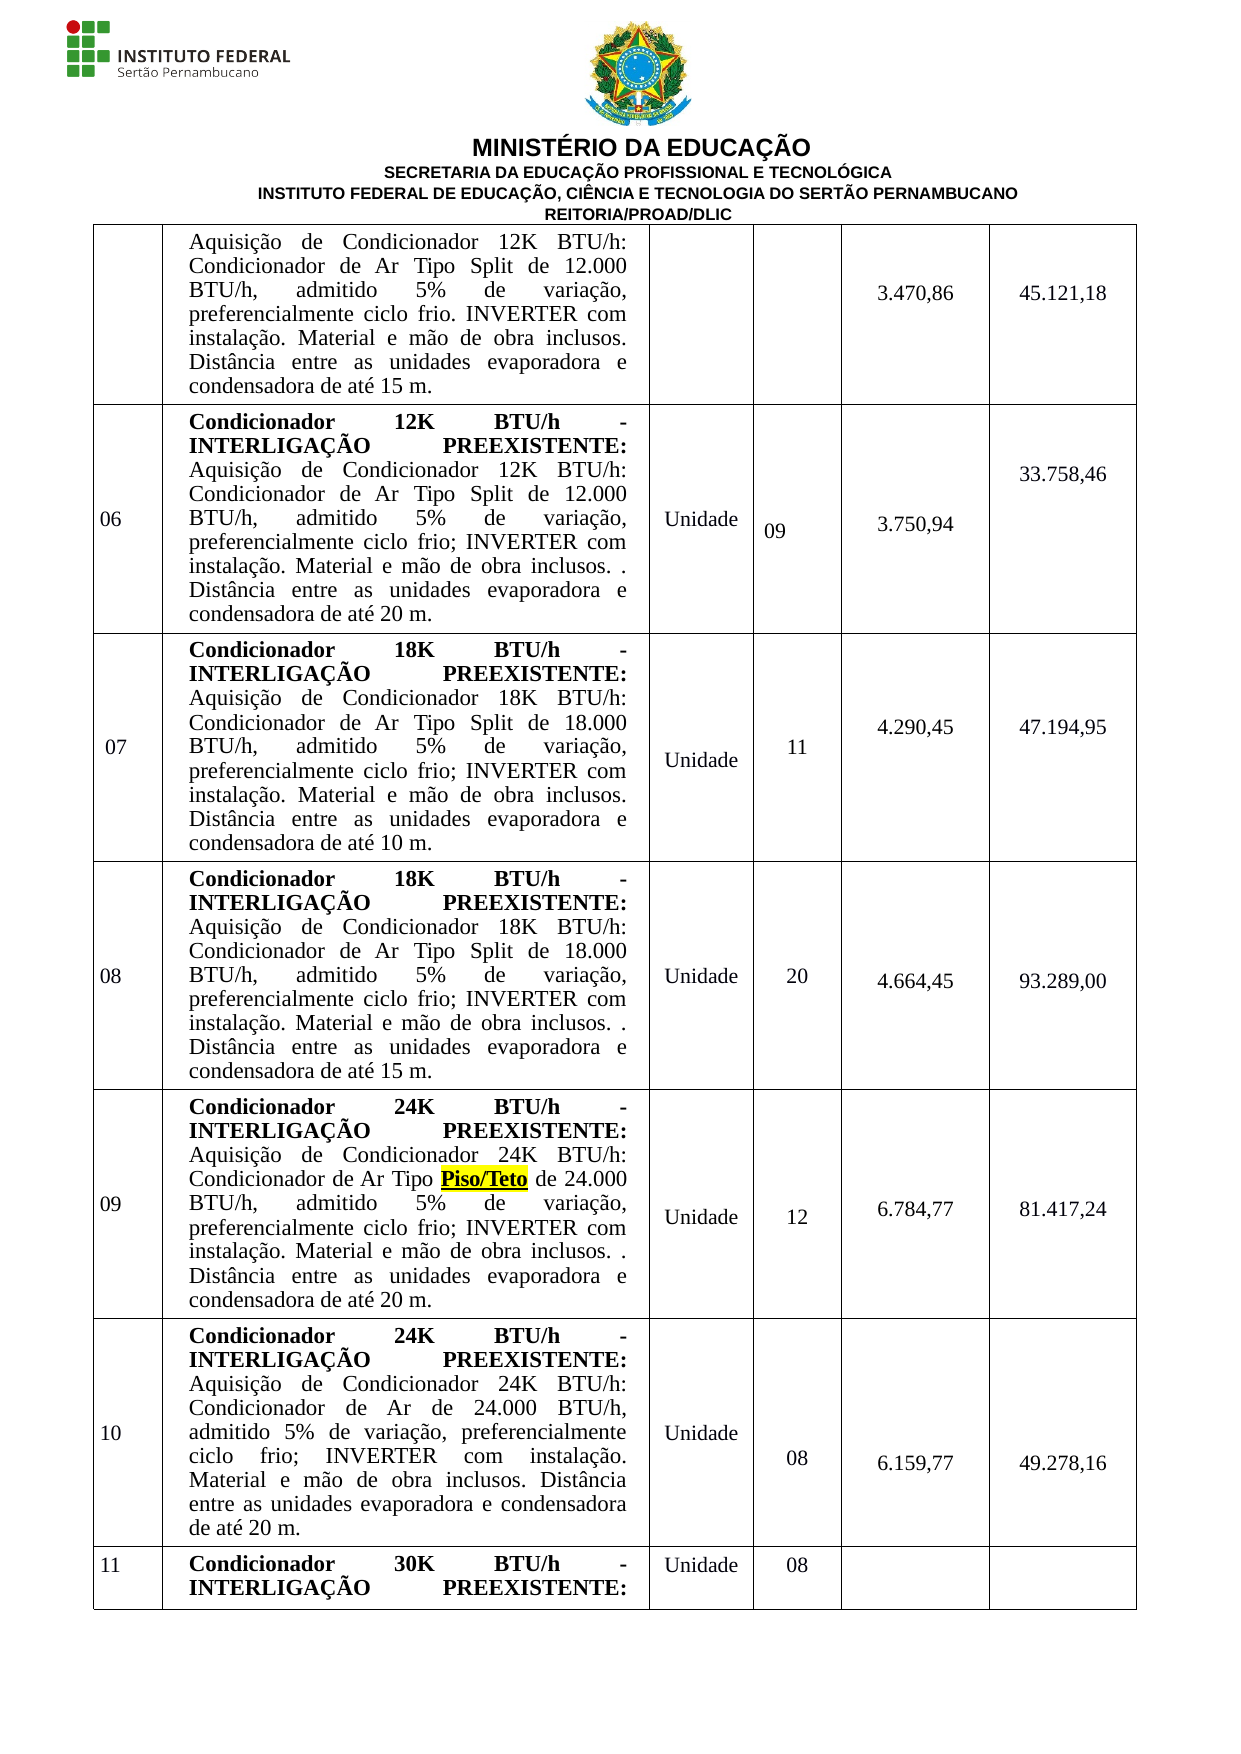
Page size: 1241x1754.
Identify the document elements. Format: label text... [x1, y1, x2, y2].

table_cell 4.664,45 [842, 862, 989, 1089]
table_cell Condicionador 30K BTU/h - INTERLIGAÇÃO PREEXISTENTE: [163, 1547, 649, 1609]
table_cell 45.121,18 [990, 225, 1136, 404]
table_cell 6.784,77 [842, 1090, 989, 1318]
table_cell Condicionador 18K BTU/h - INTERLIGAÇÃO PREEXISTENTE: Aquisição de Condicionador 18K BTU/h: Condicionador de Ar Tipo Split de 18.000 BTU/h, admitido 5% de variação, preferencialmente ciclo frio; INVERTER com instalação. Material e mão de obra inclusos. Distância entre as unidades evaporadora e condensadora de até 10 m. [163, 634, 649, 861]
table_cell Condicionador 24K BTU/h - INTERLIGAÇÃO PREEXISTENTE: Aquisição de Condicionador 24K BTU/h: Condicionador de Ar Tipo Piso/Teto de 24.000 BTU/h, admitido 5% de variação, preferencialmente ciclo frio; INVERTER com instalação. Material e mão de obra inclusos. . Distância entre as unidades evaporadora e condensadora de até 20 m. [163, 1090, 649, 1318]
table_cell Unidade [650, 1319, 753, 1546]
table_cell Unidade [650, 1090, 753, 1318]
table_cell Condicionador 12K BTU/h - INTERLIGAÇÃO PREEXISTENTE: Aquisição de Condicionador 12K BTU/h: Condicionador de Ar Tipo Split de 12.000 BTU/h, admitido 5% de variação, preferencialmente ciclo frio; INVERTER com instalação. Material e mão de obra inclusos. . Distância entre as unidades evaporadora e condensadora de até 20 m. [163, 405, 649, 632]
table_cell 10 [94, 1319, 162, 1546]
table_cell 6.159,77 [842, 1319, 989, 1546]
table_cell Unidade [650, 862, 753, 1089]
table_cell 81.417,24 [990, 1090, 1136, 1318]
table_cell Unidade [650, 634, 753, 861]
table_cell 06 [94, 405, 162, 632]
picture [584, 21, 692, 126]
table_cell 49.278,16 [990, 1319, 1136, 1546]
table_cell 09 [94, 1090, 162, 1318]
table_cell Unidade [650, 405, 753, 632]
table_cell 08 [754, 1319, 841, 1546]
table_cell 11 [754, 634, 841, 861]
table_cell Unidade [650, 1547, 753, 1609]
table_cell [990, 1547, 1136, 1609]
table_cell 3.750,94 [842, 405, 989, 632]
picture [66, 20, 291, 77]
table_cell [842, 1547, 989, 1609]
table_cell 3.470,86 [842, 225, 989, 404]
table_cell 4.290,45 [842, 634, 989, 861]
table_cell [650, 225, 753, 404]
table_cell [754, 225, 841, 404]
table_cell Aquisição de Condicionador 12K BTU/h: Condicionador de Ar Tipo Split de 12.000 BTU/h, admitido 5% de variação, preferencialmente ciclo frio. INVERTER com instalação. Material e mão de obra inclusos. Distância entre as unidades evaporadora e condensadora de até 15 m. [163, 225, 649, 404]
table_cell 09 [754, 405, 841, 632]
table_cell [94, 225, 162, 404]
table_cell 11 [94, 1547, 162, 1609]
table_cell 12 [754, 1090, 841, 1318]
table_cell 33.758,46 [990, 405, 1136, 632]
table_cell 08 [754, 1547, 841, 1609]
table_cell 20 [754, 862, 841, 1089]
table_cell Condicionador 24K BTU/h - INTERLIGAÇÃO PREEXISTENTE: Aquisição de Condicionador 24K BTU/h: Condicionador de Ar de 24.000 BTU/h, admitido 5% de variação, preferencialmente ciclo frio; INVERTER com instalação. Material e mão de obra inclusos. Distância entre as unidades evaporadora e condensadora de até 20 m. [163, 1319, 649, 1546]
table_cell 07 [94, 634, 162, 861]
table_cell Condicionador 18K BTU/h - INTERLIGAÇÃO PREEXISTENTE: Aquisição de Condicionador 18K BTU/h: Condicionador de Ar Tipo Split de 18.000 BTU/h, admitido 5% de variação, preferencialmente ciclo frio; INVERTER com instalação. Material e mão de obra inclusos. . Distância entre as unidades evaporadora e condensadora de até 15 m. [163, 862, 649, 1089]
table_cell 47.194,95 [990, 634, 1136, 861]
table_cell 93.289,00 [990, 862, 1136, 1089]
table_cell 08 [94, 862, 162, 1089]
